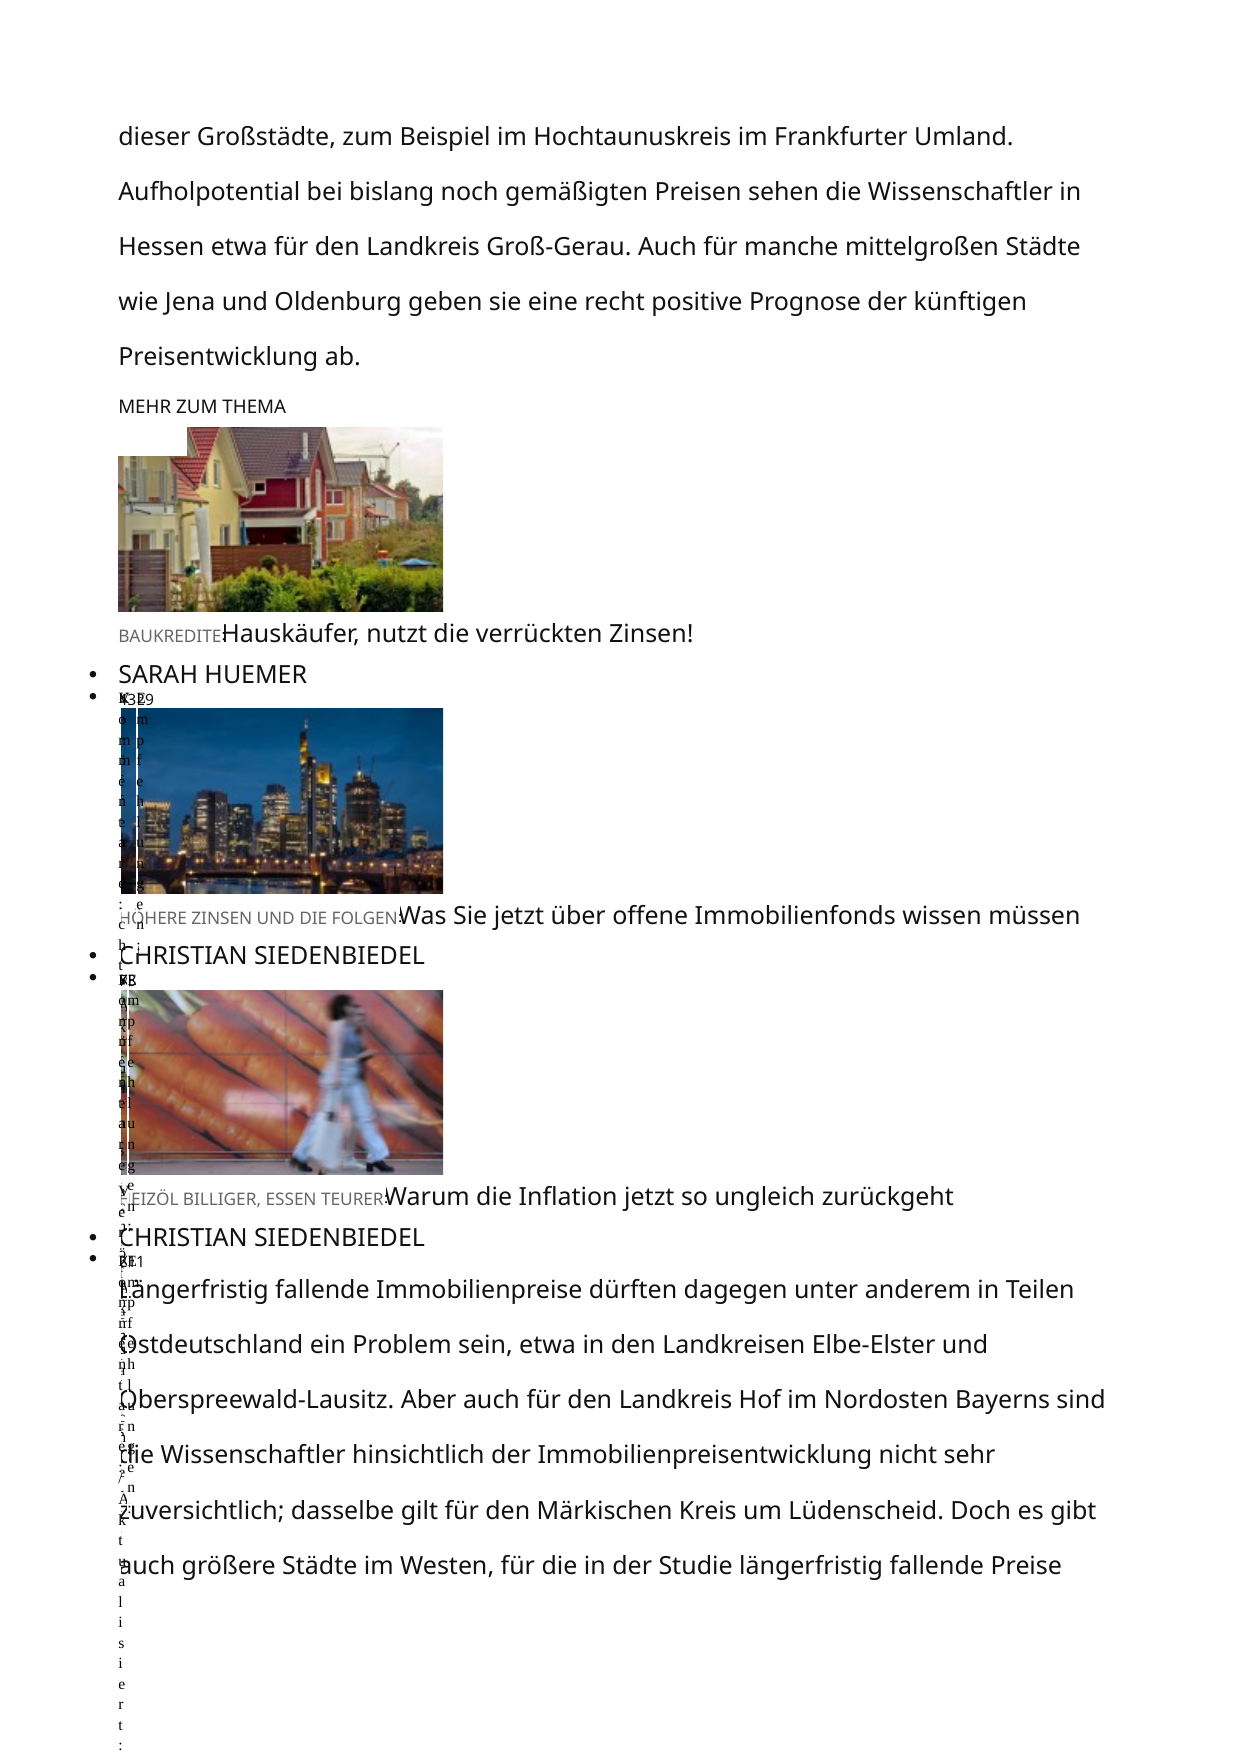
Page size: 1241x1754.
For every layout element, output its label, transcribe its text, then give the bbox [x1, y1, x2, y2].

text MEHR ZUM THEMA [118, 394, 1122, 419]
text Längerfristig fallende Immobilienpreise dürften dagegen unter anderem in Teilen Ostdeutschland ein Problem sein, etwa in den Landkreisen Elbe-Elster und Oberspreewald-Lausitz. Aber auch für den Landkreis Hof im Nordosten Bayerns sind die Wissenschaftler hinsichtlich der Immobilienpreisentwicklung nicht sehr zuversichtlich; dasselbe gilt für den Märkischen Kreis um Lüdenscheid. Doch es gibt auch größere Städte im Westen, für die in der Studie längerfristig fallende Preise vorhergesagt werden, das sind allerdings nicht Frankfurt, Hamburg, München: Aber für Bremerhaven zum Beispiel sind die Wissenschaftler bis 2035 eher skeptisch für die Immobilienpreisentwicklung – und ebenso für Gelsenkirchen, Bochum und Hagen. Jenseits dieser generellen Aussagen über die Regionen wird die Entwicklung aber je nach Standort wiederum recht unterschiedlich sein. [121, 1272, 1122, 1581]
list 78 [129, 971, 1122, 990]
list 4329 [121, 689, 136, 708]
list SARAH HUEMER [118, 660, 1122, 689]
picture [138, 708, 444, 894]
text dieser Großstädte, zum Beispiel im Hochtaunuskreis im Frankfurter Umland. Aufholpotential bei bislang noch gemäßigten Preisen sehen die Wissenschaftler in Hessen etwa für den Landkreis Groß-Gerau. Auch für manche mittelgroßen Städte wie Jena und Oldenburg geben sie eine recht positive Prognose der künftigen Preisentwicklung ab. [118, 118, 1122, 373]
list 211 [129, 1252, 1122, 1272]
list CHRISTIAN SIEDENBIEDEL [121, 941, 1122, 971]
picture [121, 1008, 127, 1019]
list 4329 [138, 689, 1122, 709]
text HEIZÖL BILLIGER, ESSEN TEURERWarum die Inflation jetzt so ungleich zurückgeht [129, 1179, 1122, 1213]
text HÖHERE ZINSEN UND DIE FOLGENWas Sie jetzt über offene Immobilienfonds wissen müssen [138, 898, 1122, 932]
picture [121, 1020, 127, 1039]
picture [121, 990, 127, 1007]
picture [118, 427, 444, 612]
text BAUKREDITEHauskäufer, nutzt die verrückten Zinsen! [118, 616, 1122, 650]
picture [129, 990, 444, 1175]
picture [121, 1040, 127, 1175]
list CHRISTIAN SIEDENBIEDEL [121, 1223, 1122, 1252]
picture [121, 708, 136, 894]
